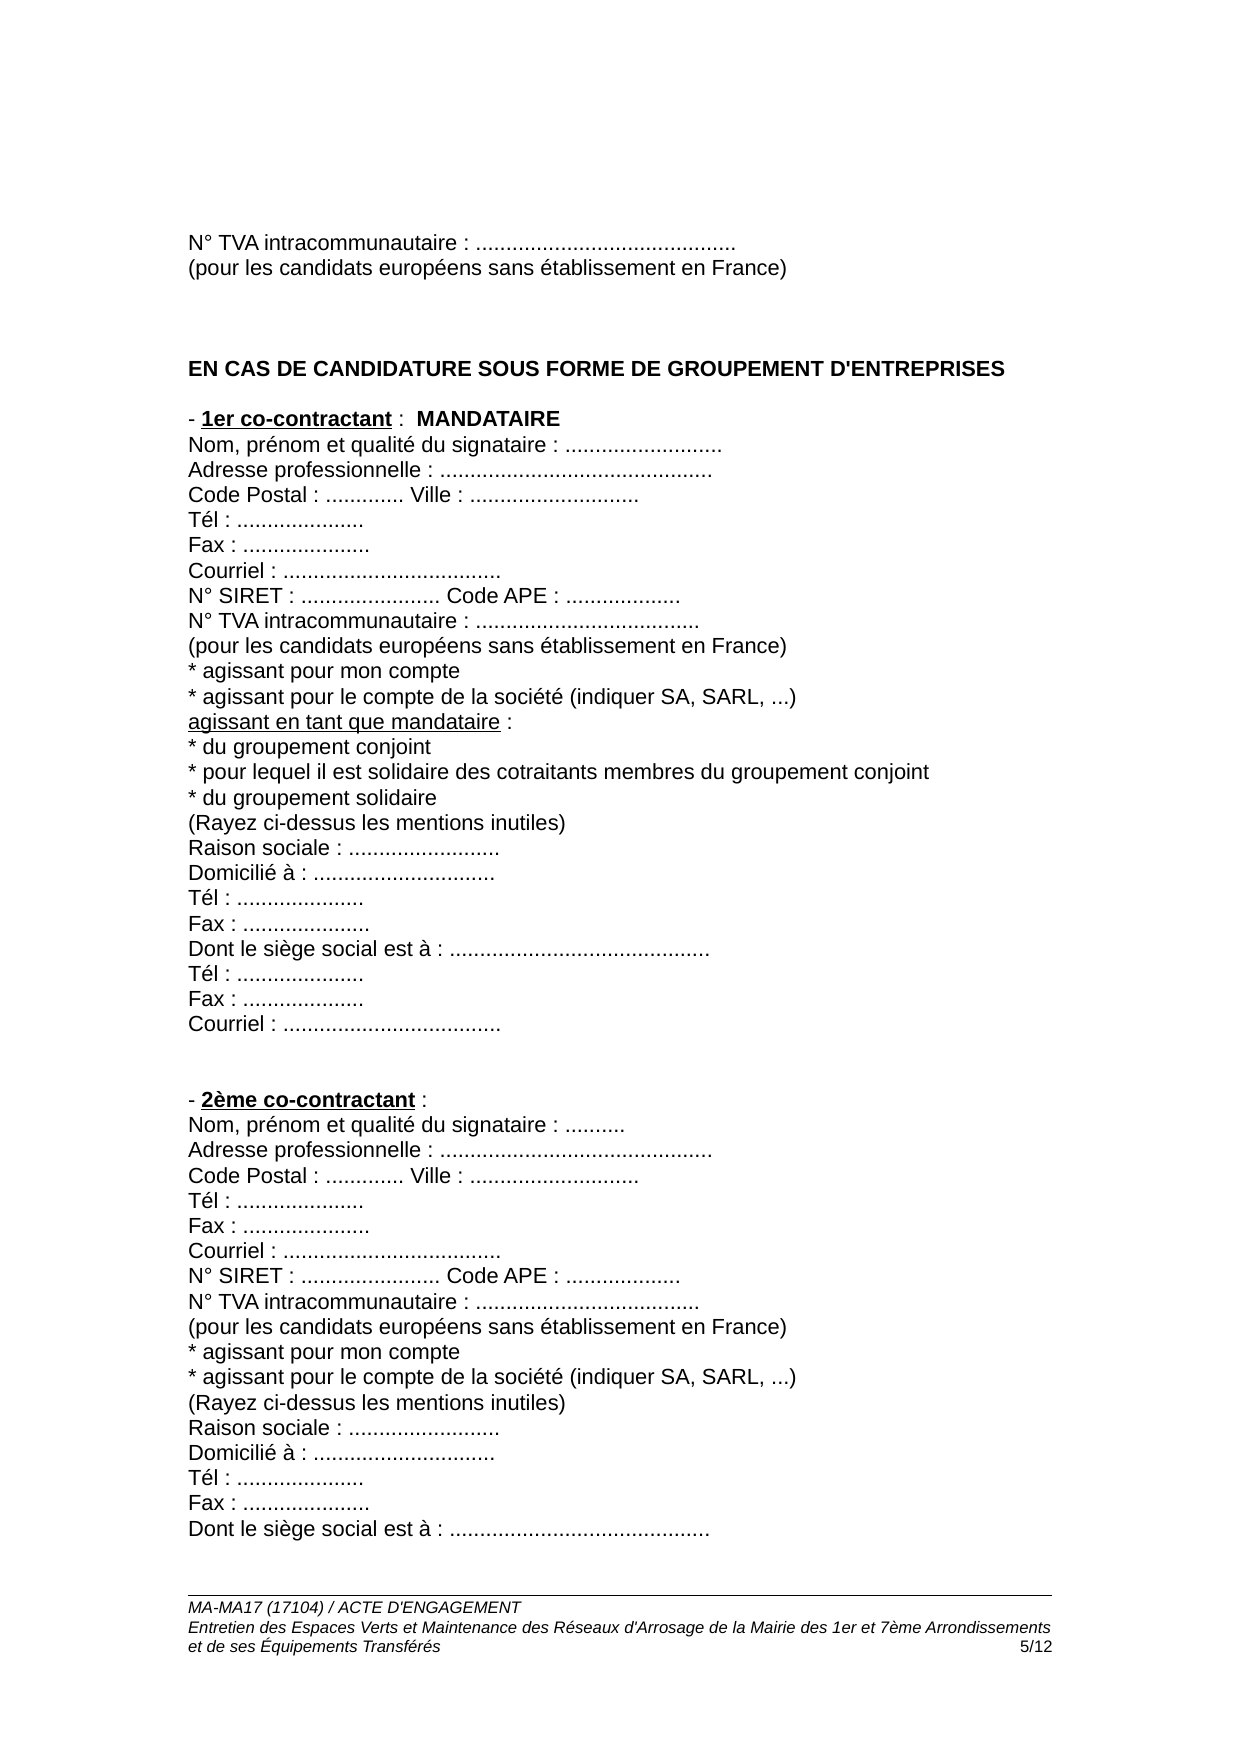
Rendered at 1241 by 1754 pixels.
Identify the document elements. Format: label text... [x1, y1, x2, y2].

text Domicilié à : .............................. [188, 1440, 1052, 1465]
text (pour les candidats européens sans établissement en France) [188, 1314, 1052, 1339]
text * pour lequel il est solidaire des cotraitants membres du groupement conjoint [188, 759, 1052, 784]
text * du groupement solidaire [188, 784, 1052, 809]
text Tél : ..................... [188, 507, 1052, 532]
text N° TVA intracommunautaire : ........................................... [188, 230, 1052, 255]
text agissant en tant que mandataire : [188, 709, 1052, 734]
text * agissant pour le compte de la société (indiquer SA, SARL, ...) [188, 683, 1052, 709]
text N° SIRET : ....................... Code APE : ................... [188, 583, 1052, 608]
text Courriel : .................................... [188, 1238, 1052, 1263]
text (pour les candidats européens sans établissement en France) [188, 255, 1052, 280]
text Courriel : .................................... [188, 1011, 1052, 1036]
text Courriel : .................................... [188, 557, 1052, 583]
text Code Postal : ............. Ville : ............................ [188, 1162, 1052, 1188]
text Tél : ..................... [188, 1465, 1052, 1490]
text - 2ème co-contractant : [188, 1087, 1052, 1112]
text N° SIRET : ....................... Code APE : ................... [188, 1263, 1052, 1288]
text Nom, prénom et qualité du signataire : .......... [188, 1112, 1052, 1137]
text Dont le siège social est à : ........................................... [188, 1515, 1052, 1541]
text Fax : .................... [188, 986, 1052, 1011]
text - 1er co-contractant : MANDATAIRE [188, 406, 1052, 431]
text Adresse professionnelle : ............................................. [188, 1137, 1052, 1162]
text (pour les candidats européens sans établissement en France) [188, 633, 1052, 658]
text * agissant pour mon compte [188, 658, 1052, 683]
text Fax : ..................... [188, 1213, 1052, 1238]
text Tél : ..................... [188, 961, 1052, 986]
text Tél : ..................... [188, 1188, 1052, 1213]
text N° TVA intracommunautaire : ..................................... [188, 1288, 1052, 1314]
text Dont le siège social est à : ........................................... [188, 936, 1052, 961]
text * agissant pour mon compte [188, 1339, 1052, 1364]
text (Rayez ci-dessus les mentions inutiles) [188, 1389, 1052, 1414]
text Fax : ..................... [188, 1490, 1052, 1515]
text Adresse professionnelle : ............................................. [188, 457, 1052, 482]
text Domicilié à : .............................. [188, 860, 1052, 885]
text Raison sociale : ......................... [188, 835, 1052, 860]
text Tél : ..................... [188, 885, 1052, 910]
text Fax : ..................... [188, 910, 1052, 936]
text N° TVA intracommunautaire : ..................................... [188, 608, 1052, 633]
text Nom, prénom et qualité du signataire : .......................... [188, 431, 1052, 457]
text (Rayez ci-dessus les mentions inutiles) [188, 809, 1052, 835]
text * du groupement conjoint [188, 734, 1052, 759]
text * agissant pour le compte de la société (indiquer SA, SARL, ...) [188, 1364, 1052, 1389]
text Raison sociale : ......................... [188, 1414, 1052, 1440]
text Code Postal : ............. Ville : ............................ [188, 482, 1052, 507]
text Fax : ..................... [188, 532, 1052, 557]
text EN CAS DE CANDIDATURE SOUS FORME DE GROUPEMENT D'ENTREPRISES [188, 356, 1052, 381]
